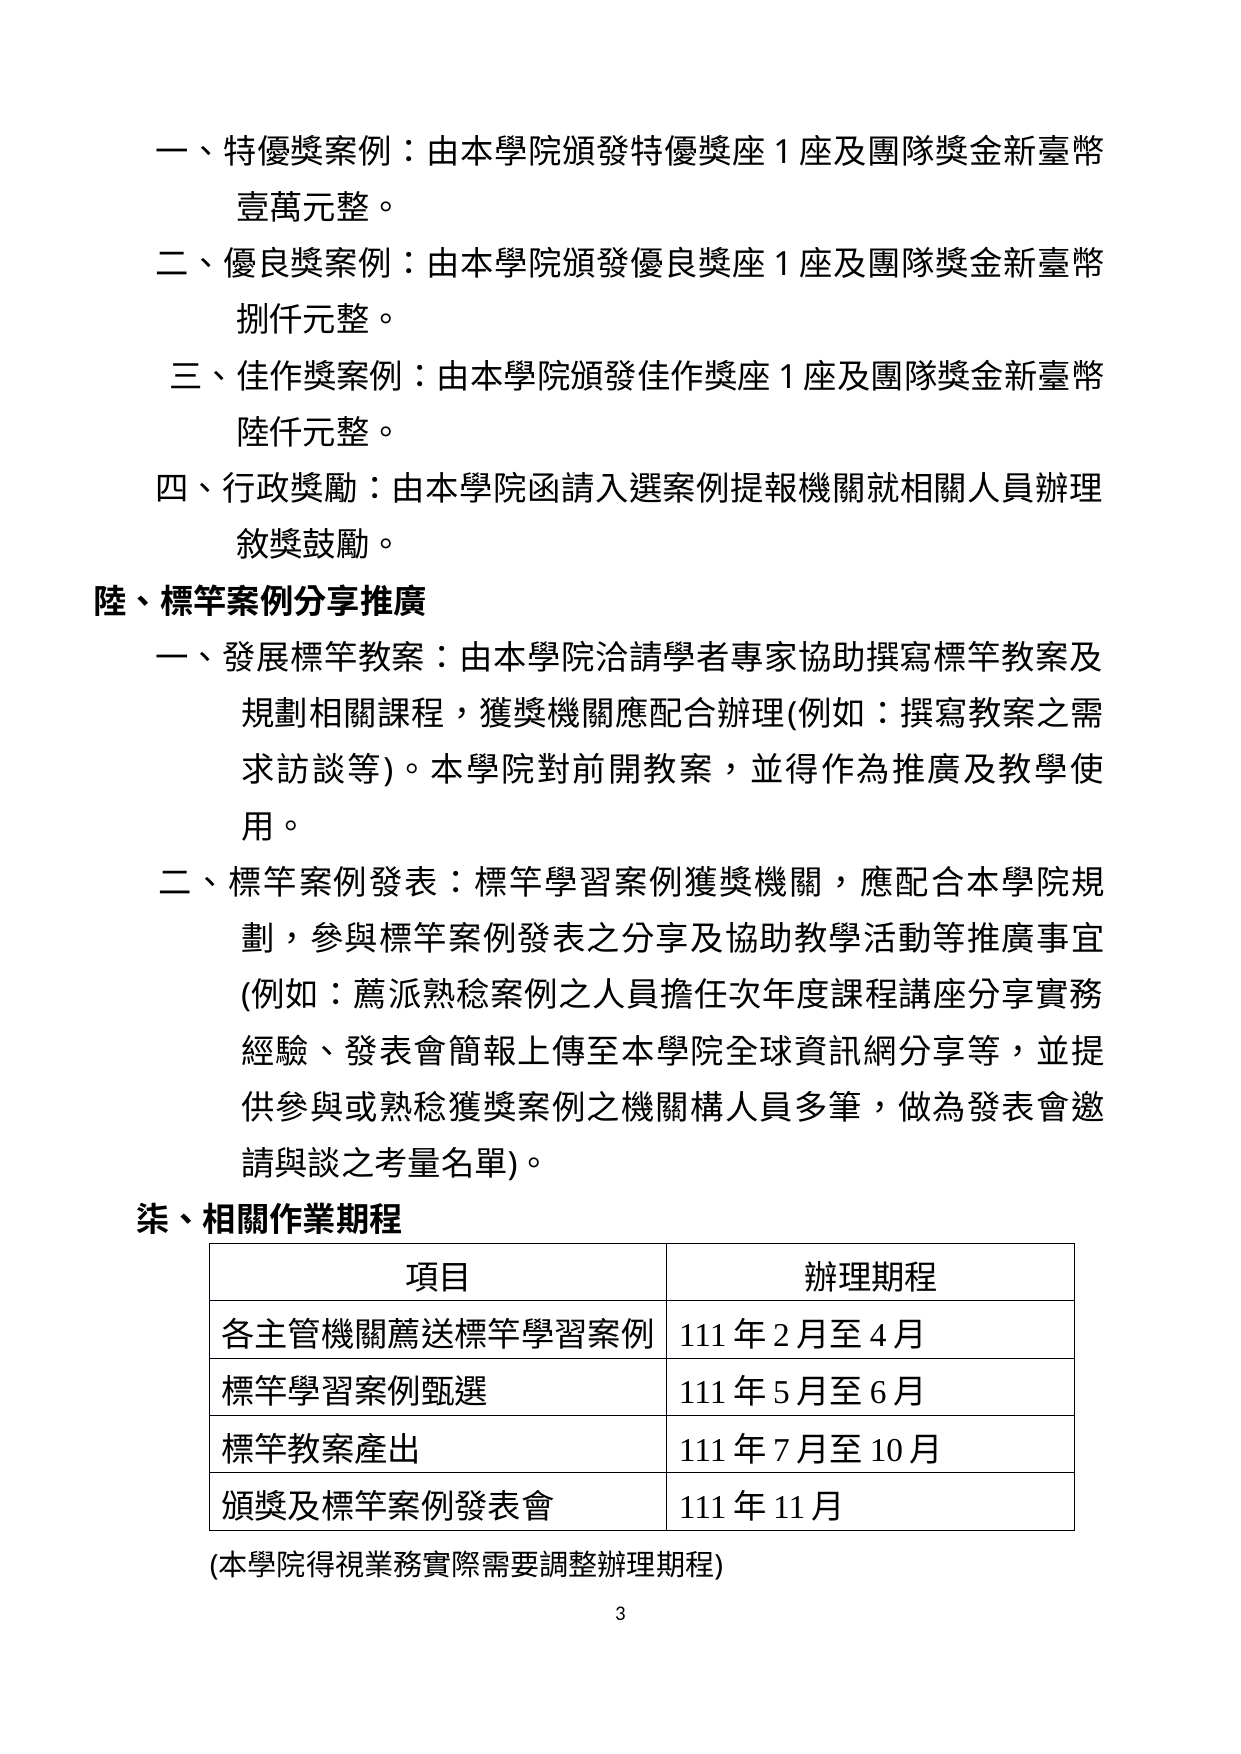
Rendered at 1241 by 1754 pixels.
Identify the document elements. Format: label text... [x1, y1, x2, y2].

table_header 項目 [210, 1244, 666, 1300]
text 四、行政獎勵：由本學院函請入選案例提報機關就相關人員辦理敘獎鼓勵。 [136, 456, 1104, 568]
text 柒、相關作業期程 [136, 1187, 1104, 1243]
text 一、發展標竿教案：由本學院洽請學者專家協助撰寫標竿教案及規劃相關課程，獲獎機關應配合辦理(例如：撰寫教案之需求訪談等)。本學院對前開教案，並得作為推廣及教學使用。 [136, 624, 1104, 849]
table_cell 111年5月至6月 [667, 1359, 1074, 1415]
text (本學院得視業務實際需要調整辦理期程) [136, 1531, 1104, 1587]
table_cell 標竿教案產出 [210, 1416, 666, 1472]
table_cell 111年7月至10月 [667, 1416, 1074, 1472]
table_cell 111年2月至4月 [667, 1301, 1074, 1358]
text 一、特優獎案例：由本學院頒發特優獎座1座及團隊獎金新臺幣壹萬元整。 [136, 118, 1104, 231]
table_header 辦理期程 [667, 1244, 1074, 1300]
table_cell 標竿學習案例甄選 [210, 1359, 666, 1415]
table_cell 頒獎及標竿案例發表會 [210, 1473, 666, 1529]
text 二、優良獎案例：由本學院頒發優良獎座1座及團隊獎金新臺幣捌仟元整。 [136, 231, 1104, 343]
table_cell 各主管機關薦送標竿學習案例 [210, 1301, 666, 1358]
table_cell 111年11月 [667, 1473, 1074, 1529]
text 陸、標竿案例分享推廣 [41, 568, 1104, 624]
text 二、標竿案例發表：標竿學習案例獲獎機關，應配合本學院規劃，參與標竿案例發表之分享及協助教學活動等推廣事宜(例如：薦派熟稔案例之人員擔任次年度課程講座分享實務經驗、發表會簡報上傳至本學院全球資訊網分享等，並提供參與或熟稔獲獎案例之機關構人員多筆，做為發表會邀請與談之考量名單)。 [136, 849, 1104, 1187]
